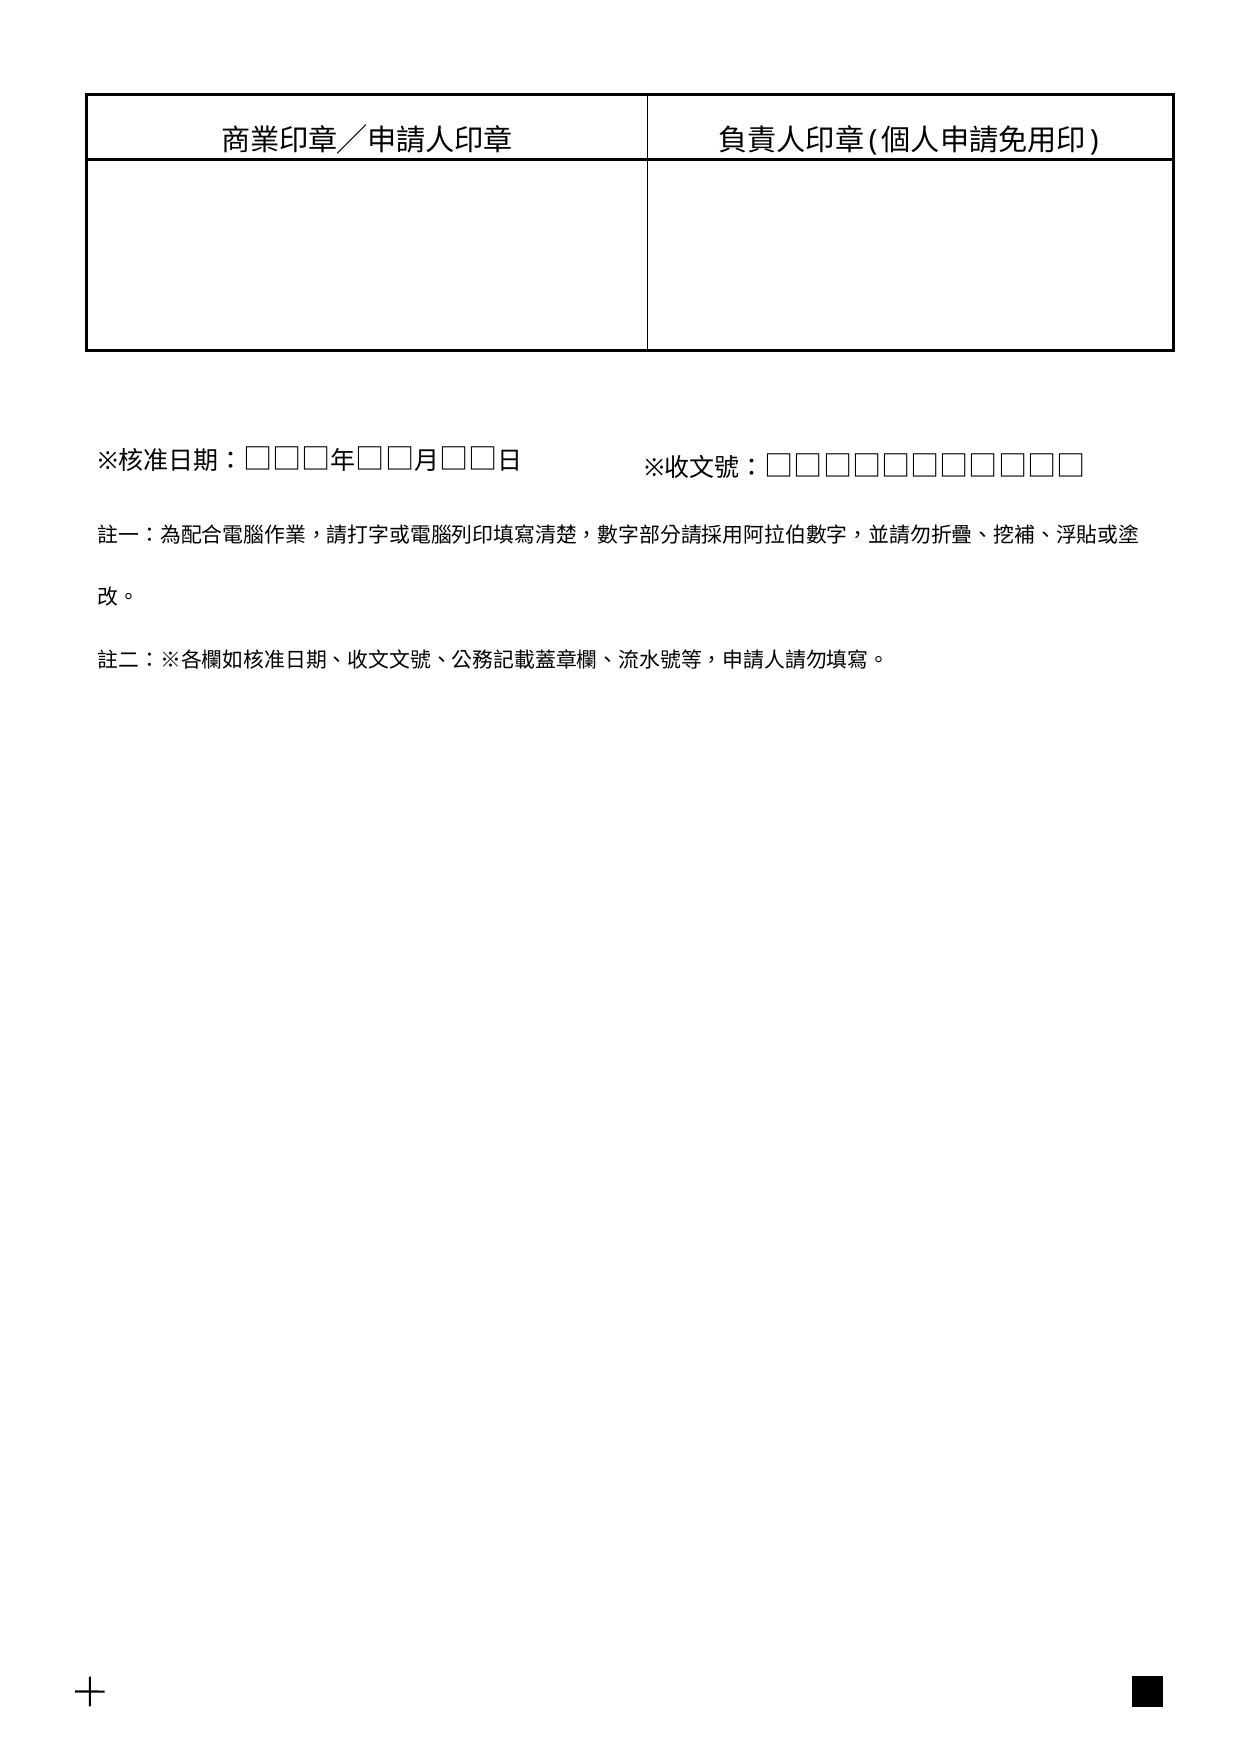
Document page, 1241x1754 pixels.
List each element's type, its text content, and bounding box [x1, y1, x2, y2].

table_cell 註一：為配合電腦作業，請打字或電腦列印填寫清楚，數字部分請採用阿拉伯數字，並請勿折疊、挖補、浮貼或塗改。 註二：※各欄如核准日期、收文文號、公務記載蓋章欄、流水號等，申請人請勿填寫。 [86, 492, 1174, 679]
table_cell 商業印章╱申請人印章 [88, 96, 647, 158]
table_header ※核准日期：□□□年□□月□□日 [86, 415, 633, 492]
table_cell [648, 161, 1172, 349]
table_cell 負責人印章(個人申請免用印) [648, 96, 1172, 158]
table_header ※收文號：□□□□□□□□□□□ [633, 415, 1174, 492]
table_cell [88, 161, 647, 349]
